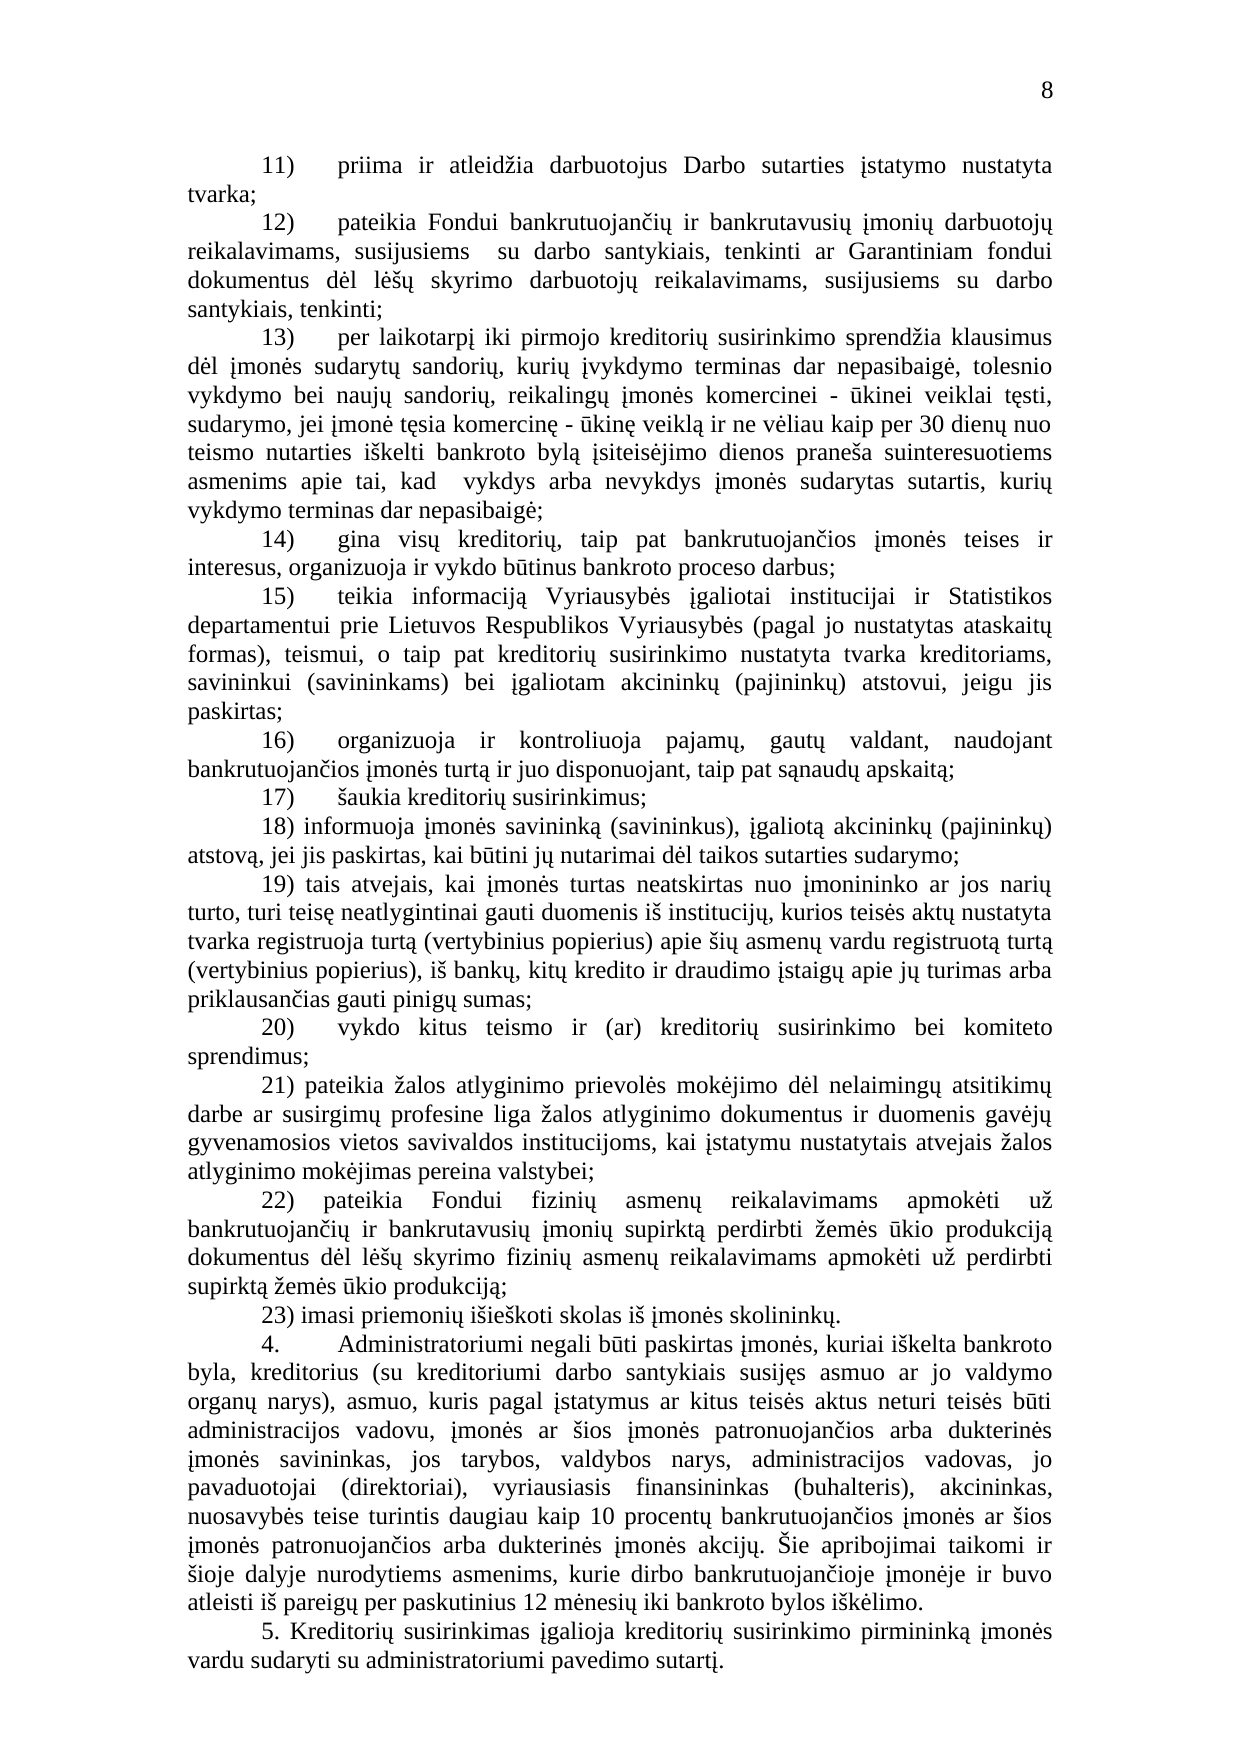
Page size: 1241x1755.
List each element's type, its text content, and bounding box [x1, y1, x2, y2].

text 14) gina visų kreditorių, taip pat bankrutuojančios įmonės teises ir interesus, organizuoja ir vykdo būtinus bankroto proceso darbus; [187, 524, 1053, 581]
text 19) tais atvejais, kai įmonės turtas neatskirtas nuo įmonininko ar jos narių turto, turi teisę neatlygintinai gauti duomenis iš institucijų, kurios teisės aktų nustatyta tvarka registruoja turtą (vertybinius popierius) apie šių asmenų vardu registruotą turtą (vertybinius popierius), iš bankų, kitų kredito ir draudimo įstaigų apie jų turimas arba priklausančias gauti pinigų sumas; [187, 869, 1053, 1012]
text 4. Administratoriumi negali būti paskirtas įmonės, kuriai iškelta bankroto byla, kreditorius (su kreditoriumi darbo santykiais susijęs asmuo ar jo valdymo organų narys), asmuo, kuris pagal įstatymus ar kitus teisės aktus neturi teisės būti administracijos vadovu, įmonės ar šios įmonės patronuojančios arba dukterinės įmonės savininkas, jos tarybos, valdybos narys, administracijos vadovas, jo pavaduotojai (direktoriai), vyriausiasis finansininkas (buhalteris), akcininkas, nuosavybės teise turintis daugiau kaip 10 procentų bankrutuojančios įmonės ar šios įmonės patronuojančios arba dukterinės įmonės akcijų. Šie apribojimai taikomi ir šioje dalyje nurodytiems asmenims, kurie dirbo bankrutuojančioje įmonėje ir buvo atleisti iš pareigų per paskutinius 12 mėnesių iki bankroto bylos iškėlimo. [187, 1329, 1053, 1616]
text 21) pateikia žalos atlyginimo prievolės mokėjimo dėl nelaimingų atsitikimų darbe ar susirgimų profesine liga žalos atlyginimo dokumentus ir duomenis gavėjų gyvenamosios vietos savivaldos institucijoms, kai įstatymu nustatytais atvejais žalos atlyginimo mokėjimas pereina valstybei; [187, 1070, 1053, 1185]
text 11) priima ir atleidžia darbuotojus Darbo sutarties įstatymo nustatyta tvarka; [187, 150, 1053, 207]
text 23) imasi priemonių išieškoti skolas iš įmonės skolininkų. [187, 1300, 1053, 1329]
text 17) šaukia kreditorių susirinkimus; [187, 782, 1053, 811]
text 13) per laikotarpį iki pirmojo kreditorių susirinkimo sprendžia klausimus dėl įmonės sudarytų sandorių, kurių įvykdymo terminas dar nepasibaigė, tolesnio vykdymo bei naujų sandorių, reikalingų įmonės komercinei - ūkinei veiklai tęsti, sudarymo, jei įmonė tęsia komercinę - ūkinę veiklą ir ne vėliau kaip per 30 dienų nuo teismo nutarties iškelti bankroto bylą įsiteisėjimo dienos praneša suinteresuotiems asmenims apie tai, kad vykdys arba nevykdys įmonės sudarytas sutartis, kurių vykdymo terminas dar nepasibaigė; [187, 322, 1053, 524]
text 22) pateikia Fondui fizinių asmenų reikalavimams apmokėti už bankrutuojančių ir bankrutavusių įmonių supirktą perdirbti žemės ūkio produkciją dokumentus dėl lėšų skyrimo fizinių asmenų reikalavimams apmokėti už perdirbti supirktą žemės ūkio produkciją; [187, 1185, 1053, 1300]
text 12) pateikia Fondui bankrutuojančių ir bankrutavusių įmonių darbuotojų reikalavimams, susijusiems su darbo santykiais, tenkinti ar Garantiniam fondui dokumentus dėl lėšų skyrimo darbuotojų reikalavimams, susijusiems su darbo santykiais, tenkinti; [187, 207, 1053, 322]
text 5. Kreditorių susirinkimas įgalioja kreditorių susirinkimo pirmininką įmonės vardu sudaryti su administratoriumi pavedimo sutartį. [187, 1616, 1053, 1674]
text 18) informuoja įmonės savininką (savininkus), įgaliotą akcininkų (pajininkų) atstovą, jei jis paskirtas, kai būtini jų nutarimai dėl taikos sutarties sudarymo; [187, 811, 1053, 869]
text 15) teikia informaciją Vyriausybės įgaliotai institucijai ir Statistikos departamentui prie Lietuvos Respublikos Vyriausybės (pagal jo nustatytas ataskaitų formas), teismui, o taip pat kreditorių susirinkimo nustatyta tvarka kreditoriams, savininkui (savininkams) bei įgaliotam akcininkų (pajininkų) atstovui, jeigu jis paskirtas; [187, 581, 1053, 725]
text 16) organizuoja ir kontroliuoja pajamų, gautų valdant, naudojant bankrutuojančios įmonės turtą ir juo disponuojant, taip pat sąnaudų apskaitą; [187, 725, 1053, 782]
text 20) vykdo kitus teismo ir (ar) kreditorių susirinkimo bei komiteto sprendimus; [187, 1012, 1053, 1070]
